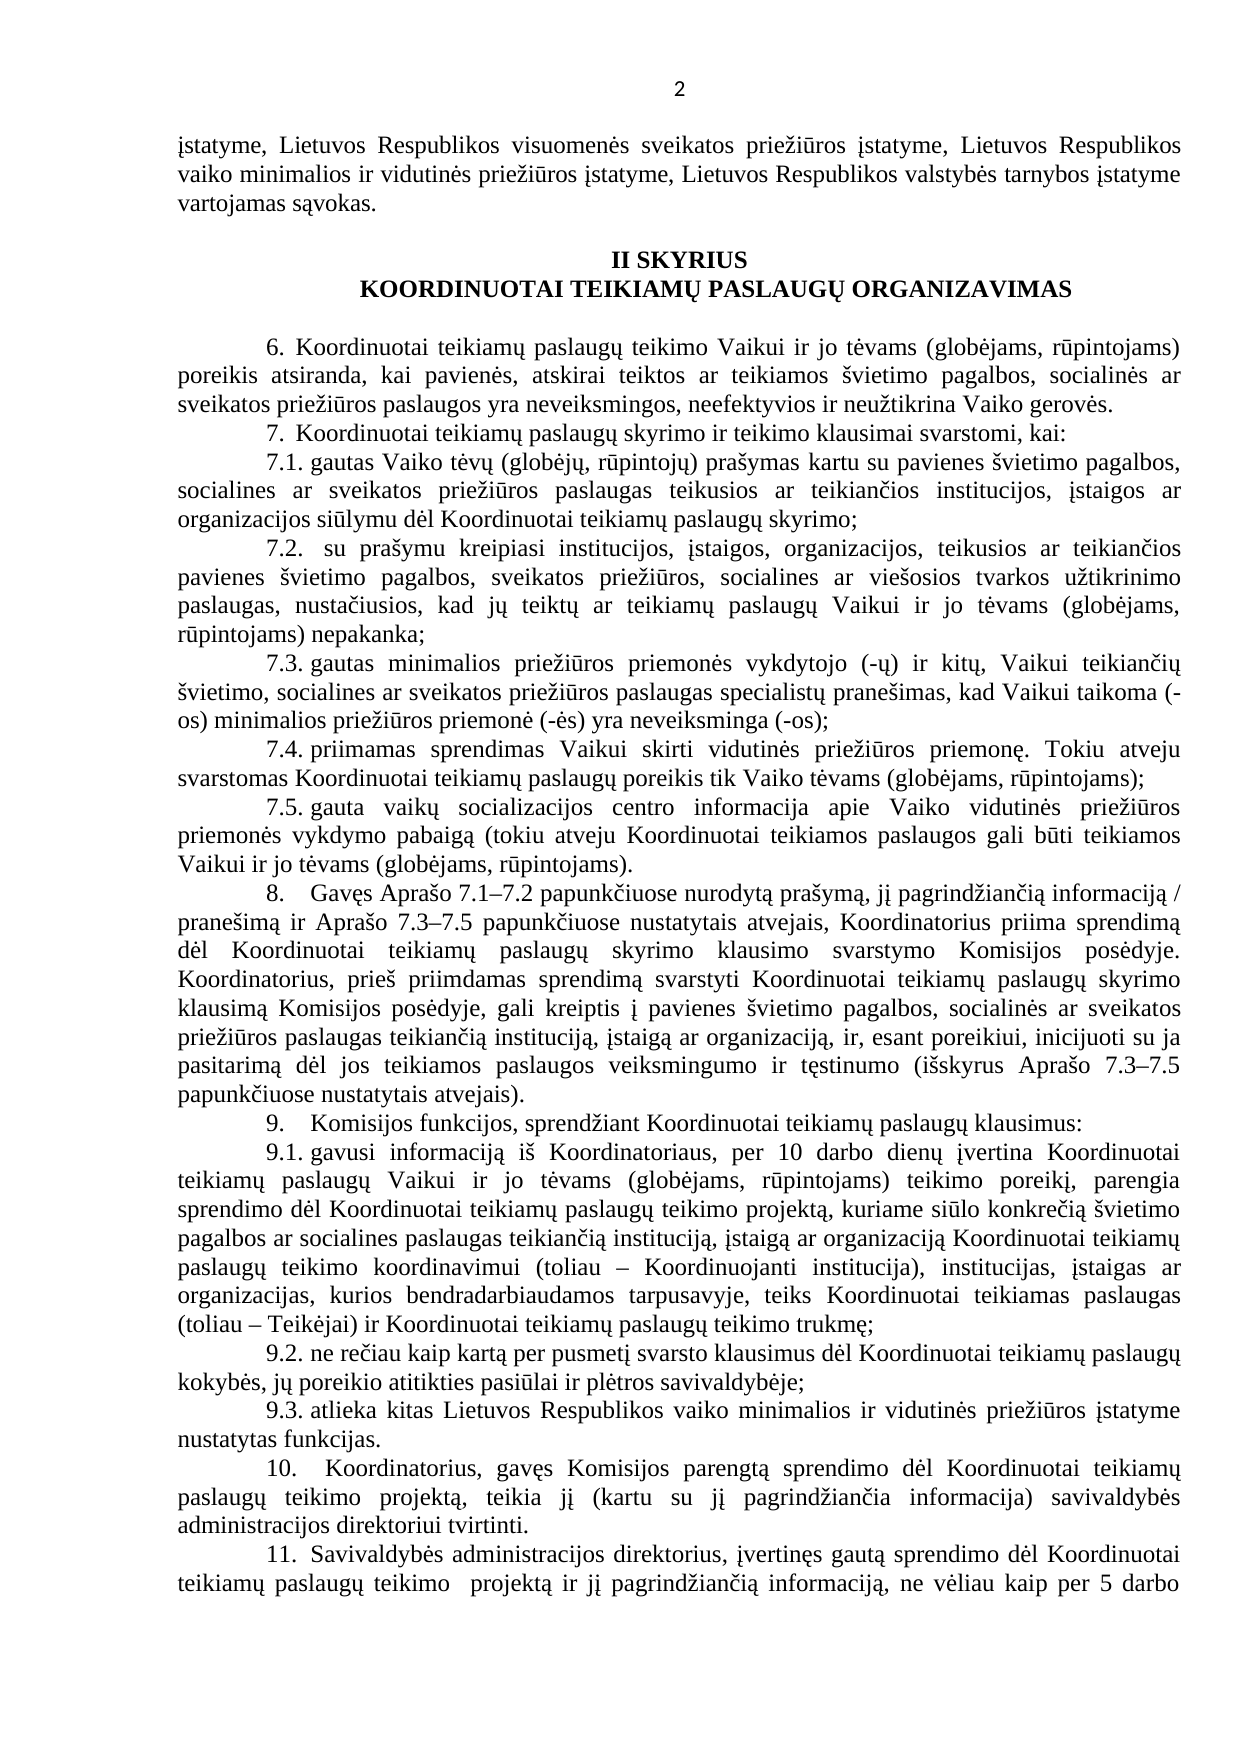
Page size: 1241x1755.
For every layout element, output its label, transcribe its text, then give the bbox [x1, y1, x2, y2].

text 8. Gavęs Aprašo 7.1–7.2 papunkčiuose nurodytą prašymą, jį pagrindžiančią informaciją / pranešimą ir Aprašo 7.3–7.5 papunkčiuose nustatytais atvejais, Koordinatorius priima sprendimą dėl Koordinuotai teikiamų paslaugų skyrimo klausimo svarstymo Komisijos posėdyje. Koordinatorius, prieš priimdamas sprendimą svarstyti Koordinuotai teikiamų paslaugų skyrimo klausimą Komisijos posėdyje, gali kreiptis į pavienes švietimo pagalbos, socialinės ar sveikatos priežiūros paslaugas teikiančią instituciją, įstaigą ar organizaciją, ir, esant poreikiui, inicijuoti su ja pasitarimą dėl jos teikiamos paslaugos veiksmingumo ir tęstinumo (išskyrus Aprašo 7.3–7.5 papunkčiuose nustatytais atvejais). [177, 878, 1181, 1108]
text 7.5. gauta vaikų socializacijos centro informacija apie Vaiko vidutinės priežiūros priemonės vykdymo pabaigą (tokiu atveju Koordinuotai teikiamos paslaugos gali būti teikiamos Vaikui ir jo tėvams (globėjams, rūpintojams). [177, 792, 1181, 878]
text 6. Koordinuotai teikiamų paslaugų teikimo Vaikui ir jo tėvams (globėjams, rūpintojams) poreikis atsiranda, kai pavienės, atskirai teiktos ar teikiamos švietimo pagalbos, socialinės ar sveikatos priežiūros paslaugos yra neveiksmingos, neefektyvios ir neužtikrina Vaiko gerovės. [177, 332, 1181, 418]
text 7.2. su prašymu kreipiasi institucijos, įstaigos, organizacijos, teikusios ar teikiančios pavienes švietimo pagalbos, sveikatos priežiūros, socialines ar viešosios tvarkos užtikrinimo paslaugas, nustačiusios, kad jų teiktų ar teikiamų paslaugų Vaikui ir jo tėvams (globėjams, rūpintojams) nepakanka; [177, 533, 1181, 648]
text 11. Savivaldybės administracijos direktorius, įvertinęs gautą sprendimo dėl Koordinuotai teikiamų paslaugų teikimo projektą ir jį pagrindžiančią informaciją, ne vėliau kaip per 5 darbo [177, 1539, 1181, 1597]
text 7.1. gautas Vaiko tėvų (globėjų, rūpintojų) prašymas kartu su pavienes švietimo pagalbos, socialines ar sveikatos priežiūros paslaugas teikusios ar teikiančios institucijos, įstaigos ar organizacijos siūlymu dėl Koordinuotai teikiamų paslaugų skyrimo; [177, 447, 1181, 533]
text II SKYRIUS [177, 245, 1181, 274]
text 7.3. gautas minimalios priežiūros priemonės vykdytojo (-ų) ir kitų, Vaikui teikiančių švietimo, socialines ar sveikatos priežiūros paslaugas specialistų pranešimas, kad Vaikui taikoma (-os) minimalios priežiūros priemonė (-ės) yra neveiksminga (-os); [177, 648, 1181, 734]
text 7. Koordinuotai teikiamų paslaugų skyrimo ir teikimo klausimai svarstomi, kai: [177, 418, 1181, 447]
text 9.1. gavusi informaciją iš Koordinatoriaus, per 10 darbo dienų įvertina Koordinuotai teikiamų paslaugų Vaikui ir jo tėvams (globėjams, rūpintojams) teikimo poreikį, parengia sprendimo dėl Koordinuotai teikiamų paslaugų teikimo projektą, kuriame siūlo konkrečią švietimo pagalbos ar socialines paslaugas teikiančią instituciją, įstaigą ar organizaciją Koordinuotai teikiamų paslaugų teikimo koordinavimui (toliau – Koordinuojanti institucija), institucijas, įstaigas ar organizacijas, kurios bendradarbiaudamos tarpusavyje, teiks Koordinuotai teikiamas paslaugas (toliau – Teikėjai) ir Koordinuotai teikiamų paslaugų teikimo trukmę; [177, 1137, 1181, 1338]
text 10. Koordinatorius, gavęs Komisijos parengtą sprendimo dėl Koordinuotai teikiamų paslaugų teikimo projektą, teikia jį (kartu su jį pagrindžiančia informacija) savivaldybės administracijos direktoriui tvirtinti. [177, 1453, 1181, 1539]
text 9.2. ne rečiau kaip kartą per pusmetį svarsto klausimus dėl Koordinuotai teikiamų paslaugų kokybės, jų poreikio atitikties pasiūlai ir plėtros savivaldybėje; [177, 1338, 1181, 1395]
text KOORDINUOTAI TEIKIAMŲ PASLAUGŲ ORGANIZAVIMAS [177, 274, 1181, 303]
text 9. Komisijos funkcijos, sprendžiant Koordinuotai teikiamų paslaugų klausimus: [177, 1108, 1181, 1137]
text įstatyme, Lietuvos Respublikos visuomenės sveikatos priežiūros įstatyme, Lietuvos Respublikos vaiko minimalios ir vidutinės priežiūros įstatyme, Lietuvos Respublikos valstybės tarnybos įstatyme vartojamas sąvokas. [177, 130, 1181, 217]
text 9.3. atlieka kitas Lietuvos Respublikos vaiko minimalios ir vidutinės priežiūros įstatyme nustatytas funkcijas. [177, 1395, 1181, 1453]
text 7.4. priimamas sprendimas Vaikui skirti vidutinės priežiūros priemonę. Tokiu atveju svarstomas Koordinuotai teikiamų paslaugų poreikis tik Vaiko tėvams (globėjams, rūpintojams); [177, 734, 1181, 792]
